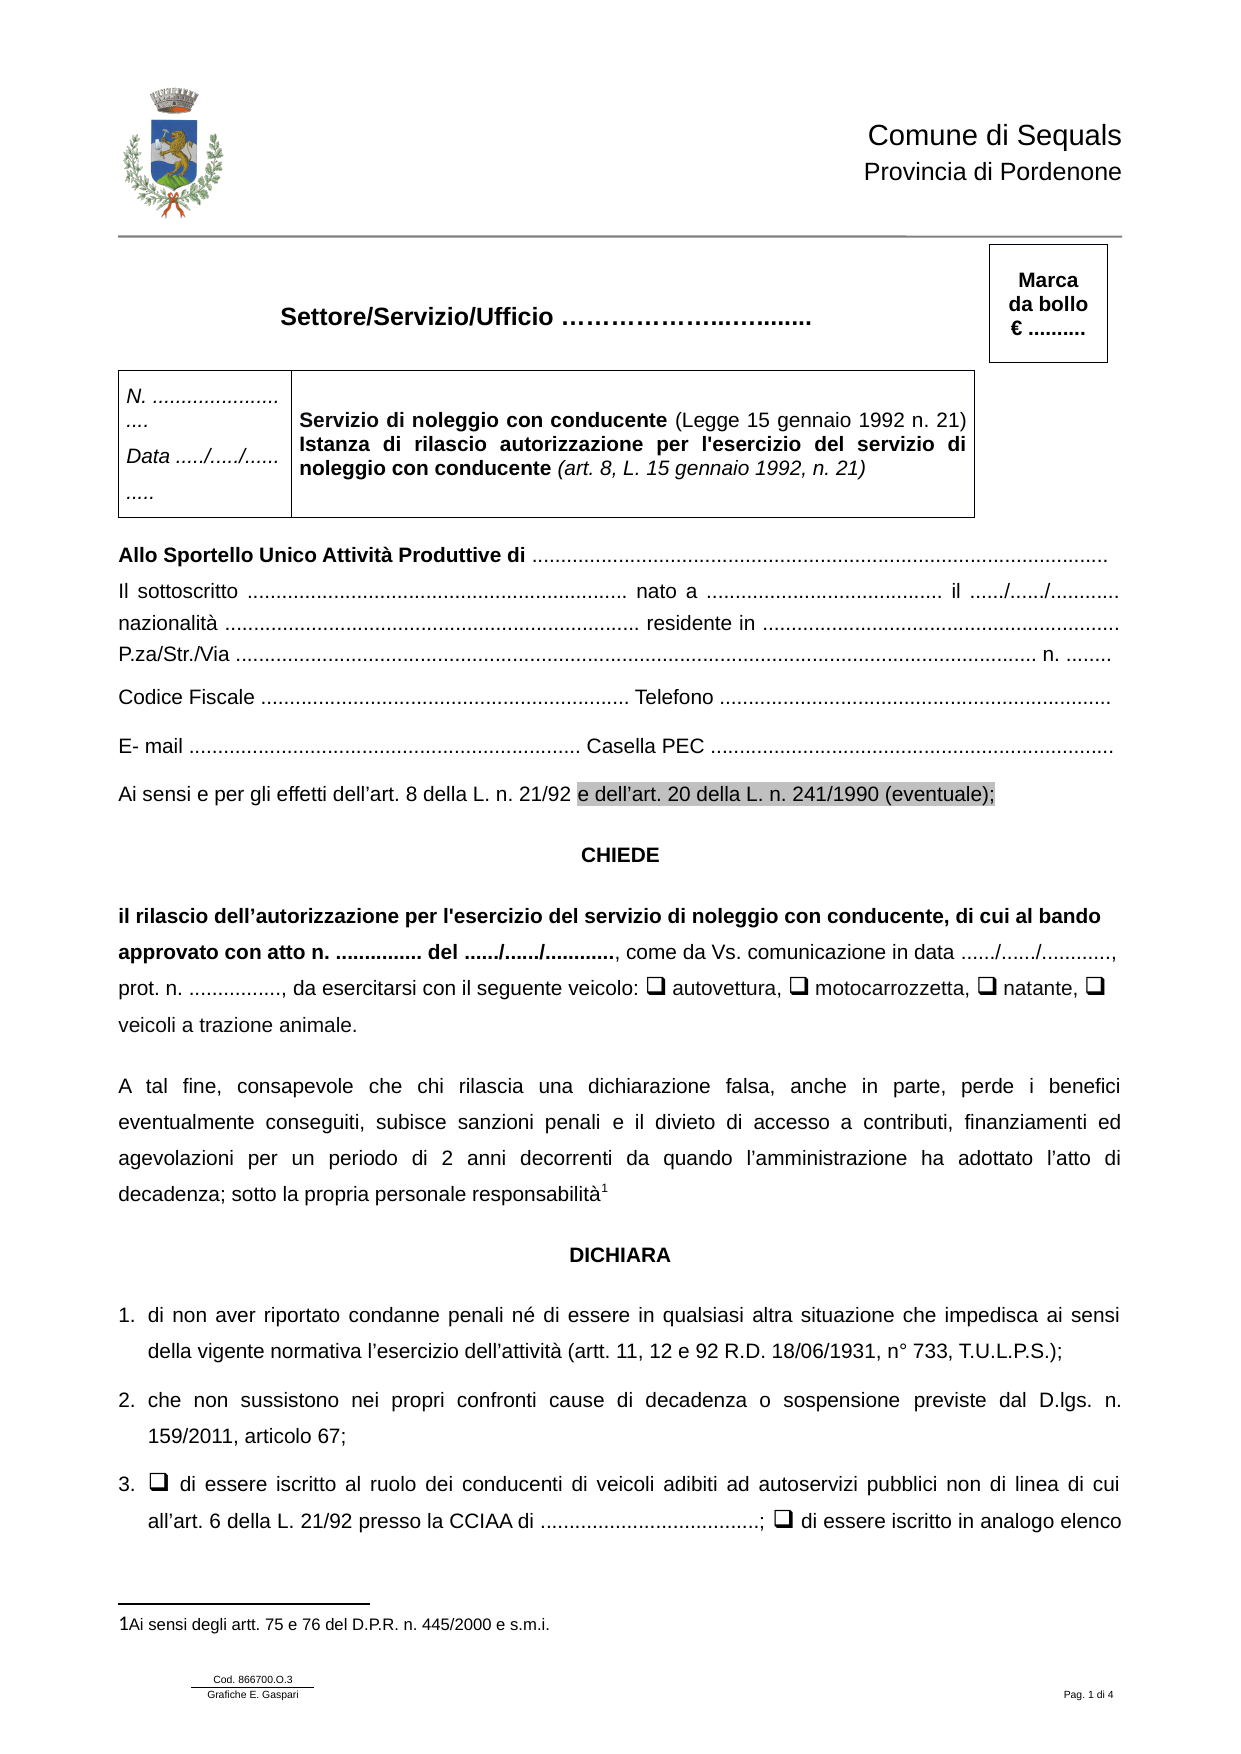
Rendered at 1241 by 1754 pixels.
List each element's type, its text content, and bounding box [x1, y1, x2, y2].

subtitle CHIEDE [118, 843, 1122, 867]
text Comune di Sequals [224, 118, 1122, 152]
list di non aver riportato condanne penali né di essere in qualsiasi altra situazione che impedisca ai sensi della vigente normativa l’esercizio dell’attività (artt. 11, 12 e 92 R.D. 18/06/1931, n° 733, T.U.L.P.S.); [118, 1303, 1122, 1363]
text Codice Fiscale ................................................................ Telefono .................................................................... [118, 685, 1122, 709]
subtitle DICHIARA [118, 1242, 1122, 1266]
subtitle  di essere iscritto al ruolo dei conducenti di veicoli adibiti ad autoservizi pubblici non di linea di cui all’art. 6 della L. 21/92 presso la CCIAA di ......................................;  di essere iscritto in analogo elenco [118, 1472, 1122, 1534]
text Allo Sportello Unico Attività Produttive di .................................................................................................... [118, 543, 1122, 567]
subtitle il rilascio dell’autorizzazione per l'esercizio del servizio di noleggio con conducente, di cui al bando approvato con atto n. ............... del ....../....../............, come da Vs. comunicazione in data ....../....../............, prot. n. ................, da esercitarsi con il seguente veicolo:  autovettura,  motocarrozzetta,  natante,  veicoli a trazione animale. [118, 904, 1122, 1037]
text Provincia di Pordenone [224, 157, 1122, 185]
table_header N. .......................... Data ...../...../........... [119, 371, 291, 517]
table_header Marca da bollo € .......... [990, 245, 1107, 362]
text A tal fine, consapevole che chi rilascia una dichiarazione falsa, anche in parte, perde i benefici eventualmente conseguiti, subisce sanzioni penali e il divieto di accesso a contributi, finanziamenti ed agevolazioni per un periodo di 2 anni decorrenti da quando l’amministrazione ha adottato l’atto di decadenza; sotto la propria personale responsabilità [118, 1074, 1122, 1205]
text E- mail .................................................................... Casella PEC ...................................................................... [118, 733, 1122, 757]
table_header Servizio di noleggio con conducente (Legge 15 gennaio 1992 n. 21) Istanza di rilascio autorizzazione per l'esercizio del servizio di noleggio con conducente (art. 8, L. 15 gennaio 1992, n. 21) [292, 371, 974, 517]
text Ai sensi degli artt. 75 e 76 del D.P.R. n. 445/2000 e s.m.i. [118, 1610, 1122, 1636]
picture [122, 87, 224, 219]
text Ai sensi e per gli effetti dell’art. 8 della L. n. 21/92 e dell’art. 20 della L. n. 241/1990 (eventuale); [118, 782, 1122, 806]
text Il sottoscritto .................................................................. nato a ......................................... il ....../....../............ nazionalità ........................................................................ residente in .............................................................. P.za/Str./Via ........................................................................................................................................... n. ........ [118, 579, 1122, 665]
list che non sussistono nei propri confronti cause di decadenza o sospensione previste dal D.lgs. n. 159/2011, articolo 67; [118, 1388, 1122, 1448]
text Settore/Servizio/Ufficio ………………...…........ [118, 302, 989, 331]
